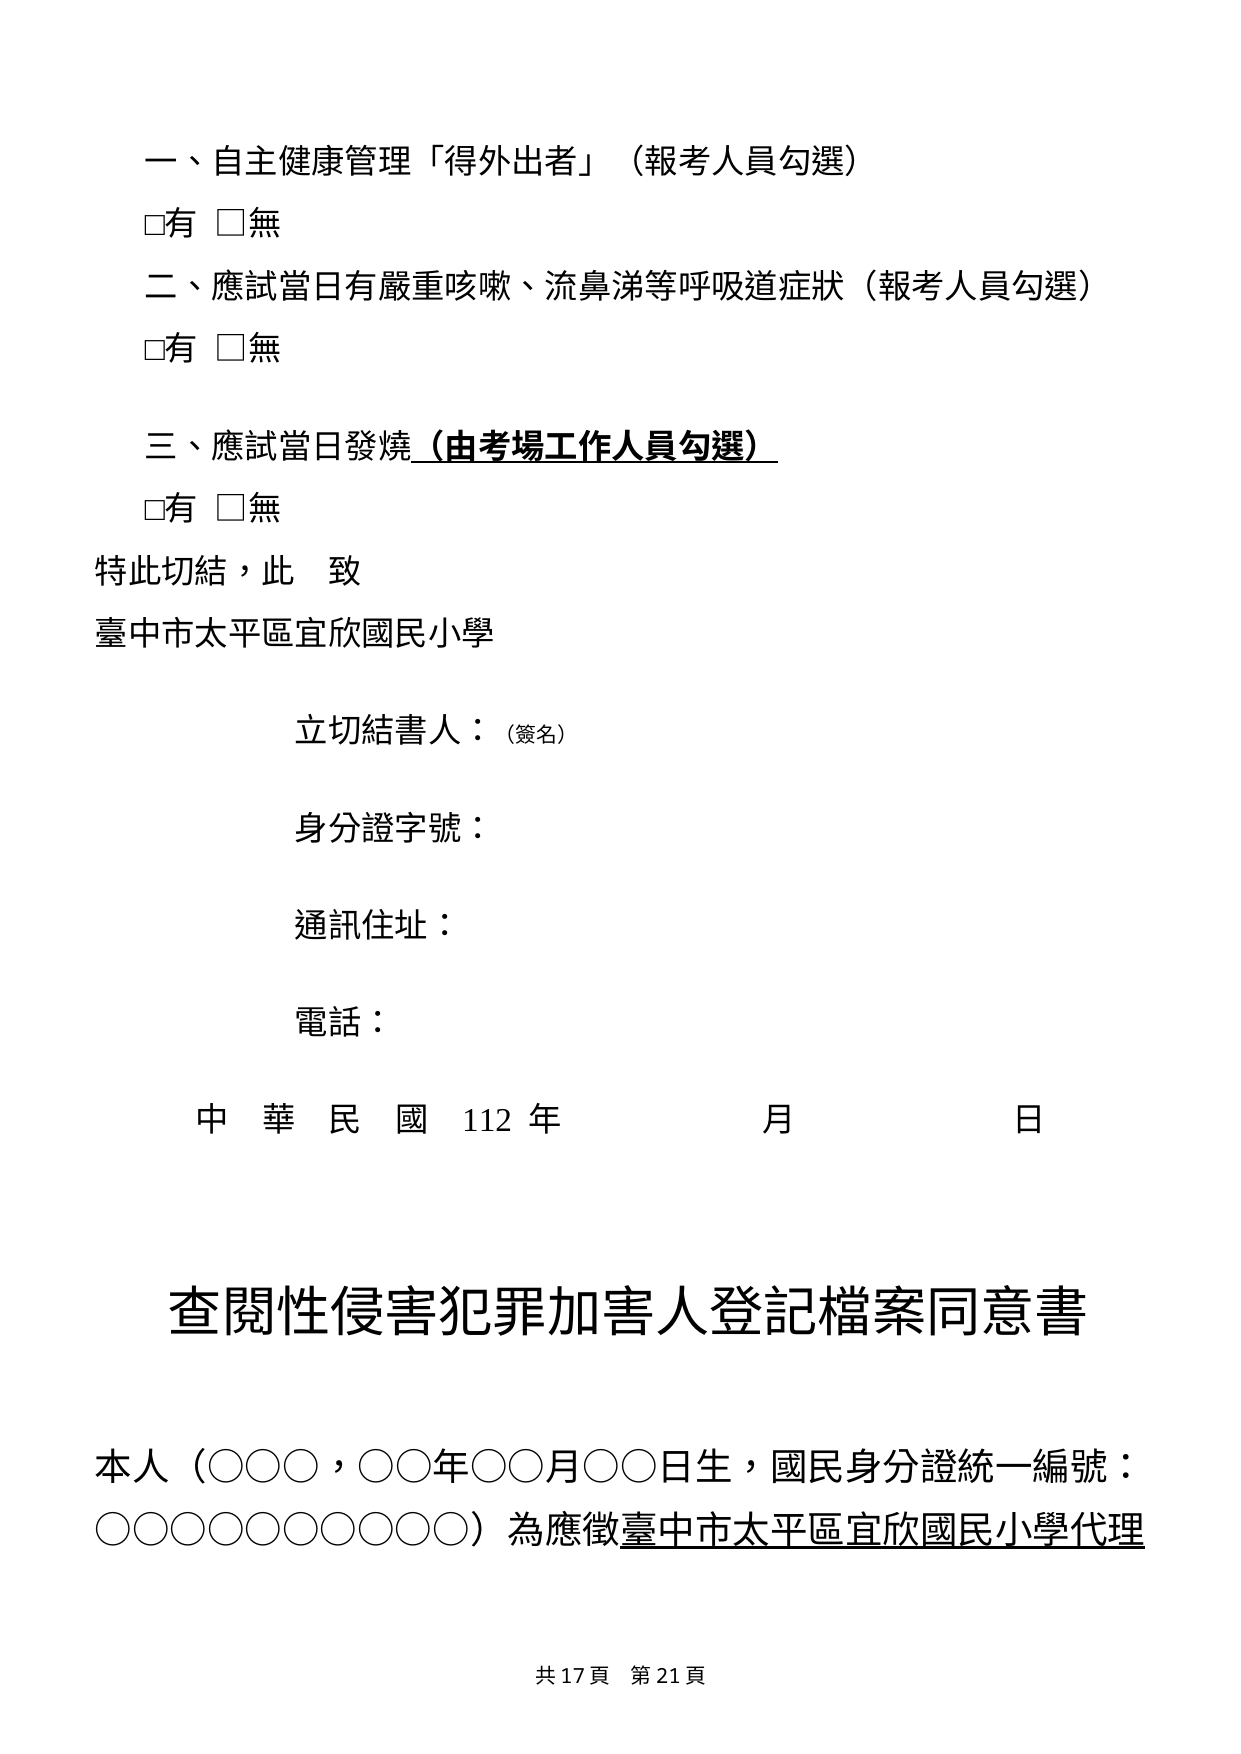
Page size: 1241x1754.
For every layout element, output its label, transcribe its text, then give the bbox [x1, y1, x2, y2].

text 特此切結，此 致 [94, 527, 1146, 589]
text 三、應試當日發燒（由考場工作人員勾選） [144, 402, 1146, 464]
text 身分證字號： [294, 784, 1146, 846]
text 一、自主健康管理「得外出者」（報考人員勾選） [144, 117, 1146, 180]
text □有 □無 [144, 305, 1146, 367]
text 立切結書人：（簽名） [294, 687, 1146, 749]
text 中 華 民 國 112 年 月 日 [94, 1075, 1146, 1138]
text 通訊住址： [294, 881, 1146, 943]
text 電話： [294, 978, 1146, 1041]
text 二、應試當日有嚴重咳嗽、流鼻涕等呼吸道症狀（報考人員勾選） [144, 242, 1146, 305]
text □有 □無 [144, 464, 1146, 527]
text 本人（○○○，○○年○○月○○日生，國民身分證統一編號：○○○○○○○○○○）為應徵臺中市太平區宜欣國民小學代理 [94, 1422, 1146, 1547]
text 查閱性侵害犯罪加害人登記檔案同意書 [94, 1235, 1162, 1360]
text □有 □無 [144, 180, 1146, 242]
text 臺中市太平區宜欣國民小學 [94, 589, 1146, 652]
